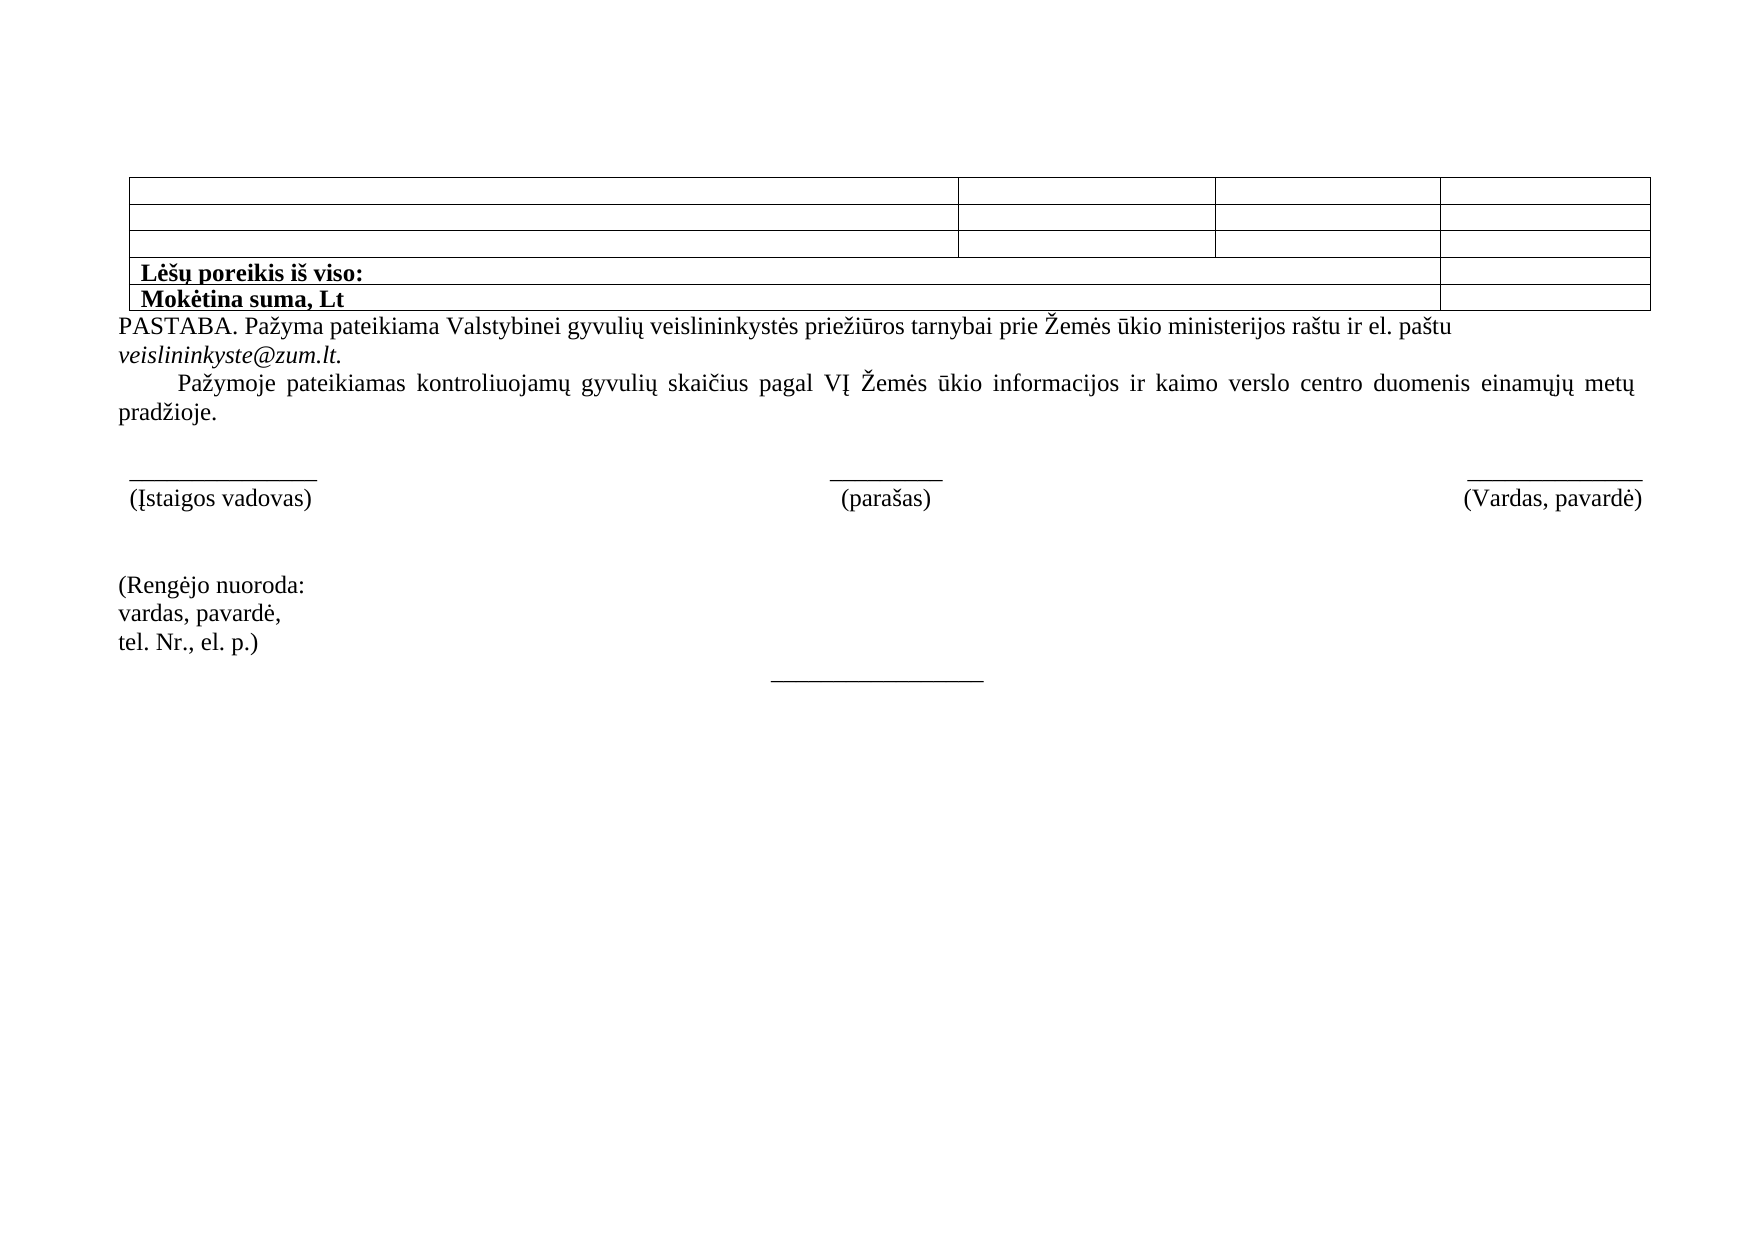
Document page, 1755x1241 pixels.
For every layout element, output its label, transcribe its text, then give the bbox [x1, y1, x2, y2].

table_cell [1216, 178, 1440, 204]
table_cell [1216, 205, 1440, 230]
table_cell [1441, 258, 1650, 283]
text Pažymoje pateikiamas kontroliuojamų gyvulių skaičius pagal VĮ Žemės ūkio informacijos ir kaimo verslo centro duomenis einamųjų metų pradžioje. [118, 368, 1636, 426]
table_cell [959, 178, 1215, 204]
table_cell Mokėtina suma, Lt [130, 285, 959, 310]
table_cell Lėšų poreikis iš viso: [130, 258, 959, 283]
table_cell [130, 178, 958, 204]
table_cell [1441, 231, 1650, 257]
table_header _________ (parašas) [630, 455, 1142, 512]
table_cell [959, 258, 1215, 283]
table_cell [1441, 285, 1650, 310]
table_cell [959, 285, 1215, 310]
table_header ______________ (Vardas, pavardė) [1142, 455, 1653, 512]
table_cell [130, 205, 958, 230]
table_header _______________ (Įstaigos vadovas) [118, 455, 630, 512]
table_cell [1441, 205, 1650, 230]
table_cell [959, 205, 1215, 230]
table_cell [1215, 258, 1440, 283]
table_cell [959, 231, 1215, 257]
text PASTABA. Pažyma pateikiama Valstybinei gyvulių veislininkystės priežiūros tarnybai prie Žemės ūkio ministerijos raštu ir el. paštu veislininkyste@zum.lt. [118, 311, 1636, 368]
text (Rengėjo nuoroda: [118, 570, 1636, 598]
table_cell [1215, 285, 1440, 310]
text vardas, pavardė, [118, 598, 1636, 627]
text _________________ [118, 656, 1636, 685]
table_cell [1441, 178, 1650, 204]
table_cell [1216, 231, 1440, 257]
table_cell [130, 231, 958, 257]
text tel. Nr., el. p.) [118, 627, 1636, 656]
